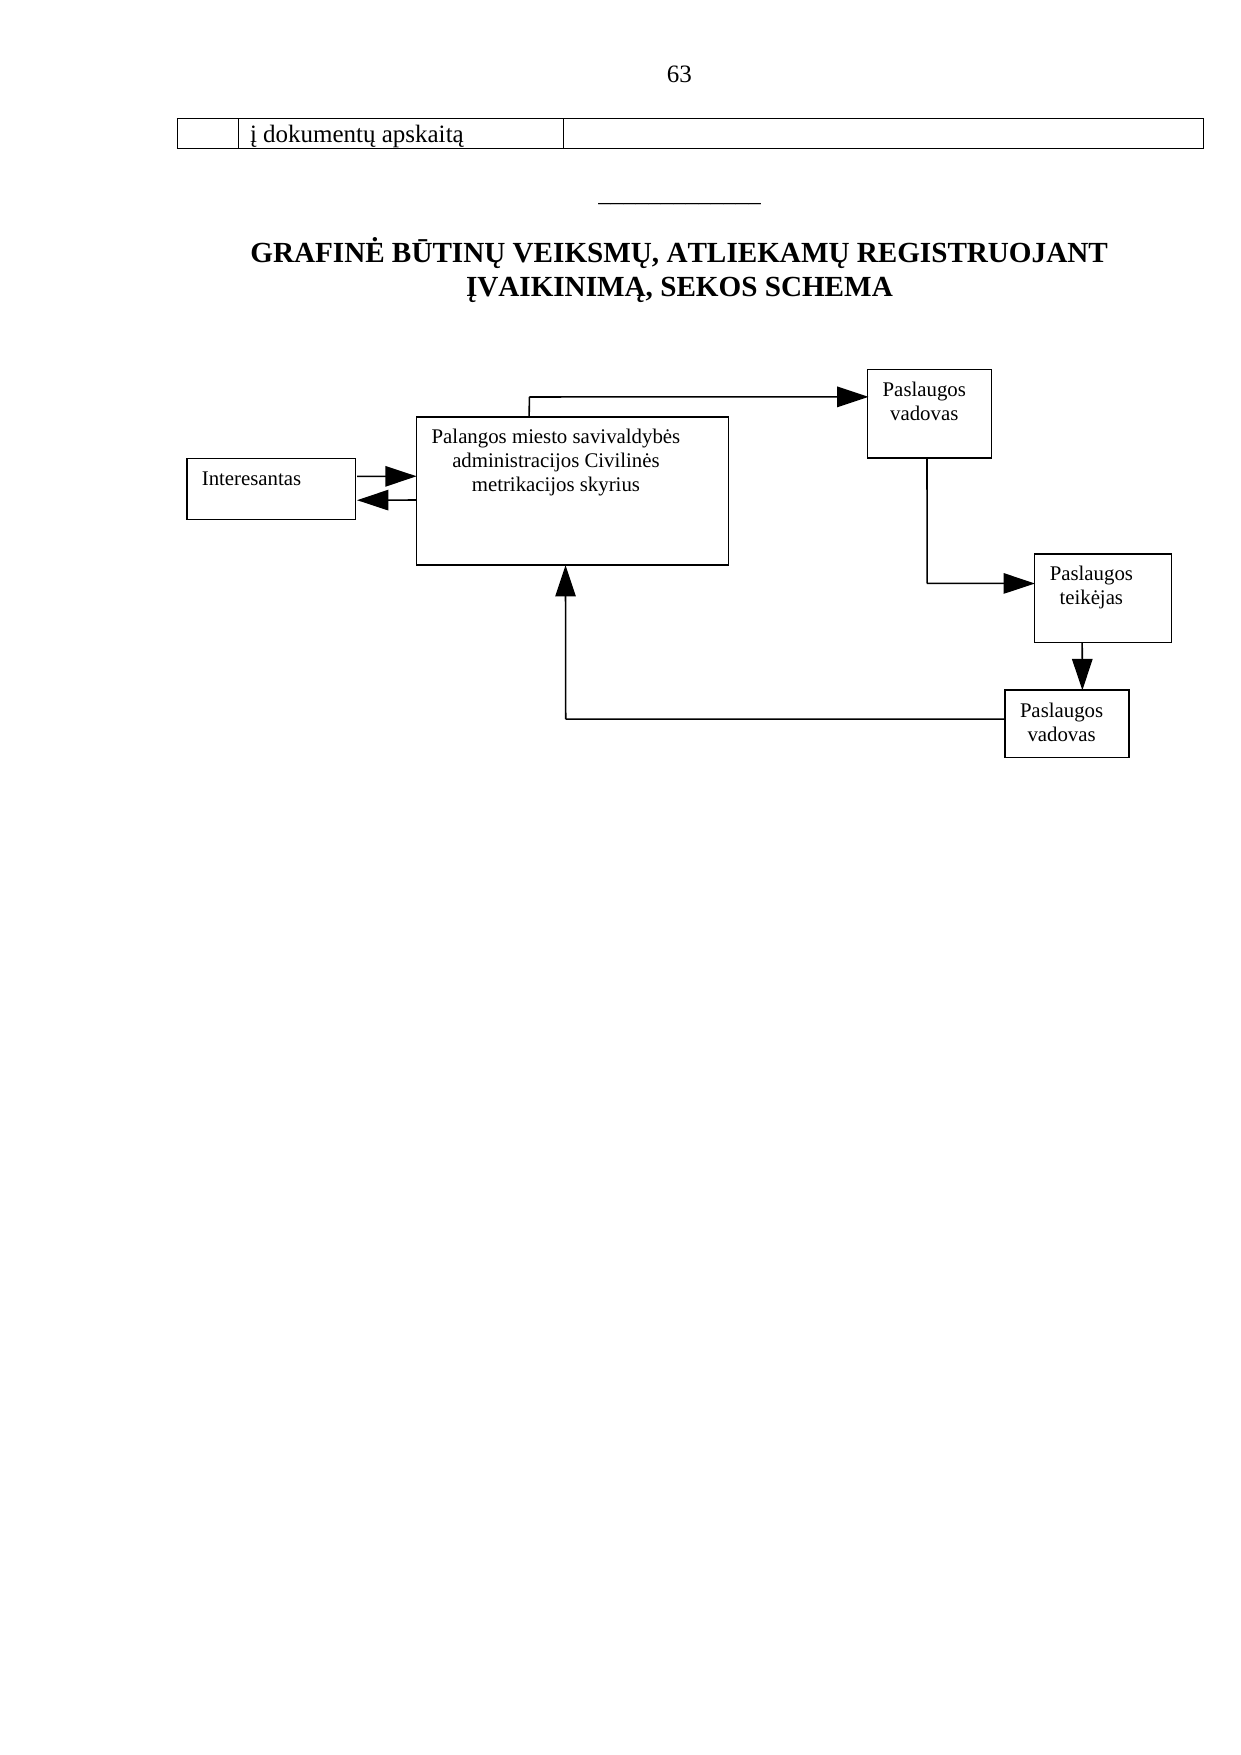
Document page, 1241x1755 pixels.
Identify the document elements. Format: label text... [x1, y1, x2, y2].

table_cell į dokumentų apskaitą [239, 119, 563, 148]
text _____________ [177, 178, 1181, 206]
table_cell [564, 119, 1203, 148]
text GRAFINĖ BŪTINŲ VEIKSMŲ, ATLIEKAMŲ REGISTRUOJANT ĮVAIKINIMĄ, SEKOS SCHEMA [177, 235, 1181, 302]
table_cell [178, 119, 238, 148]
